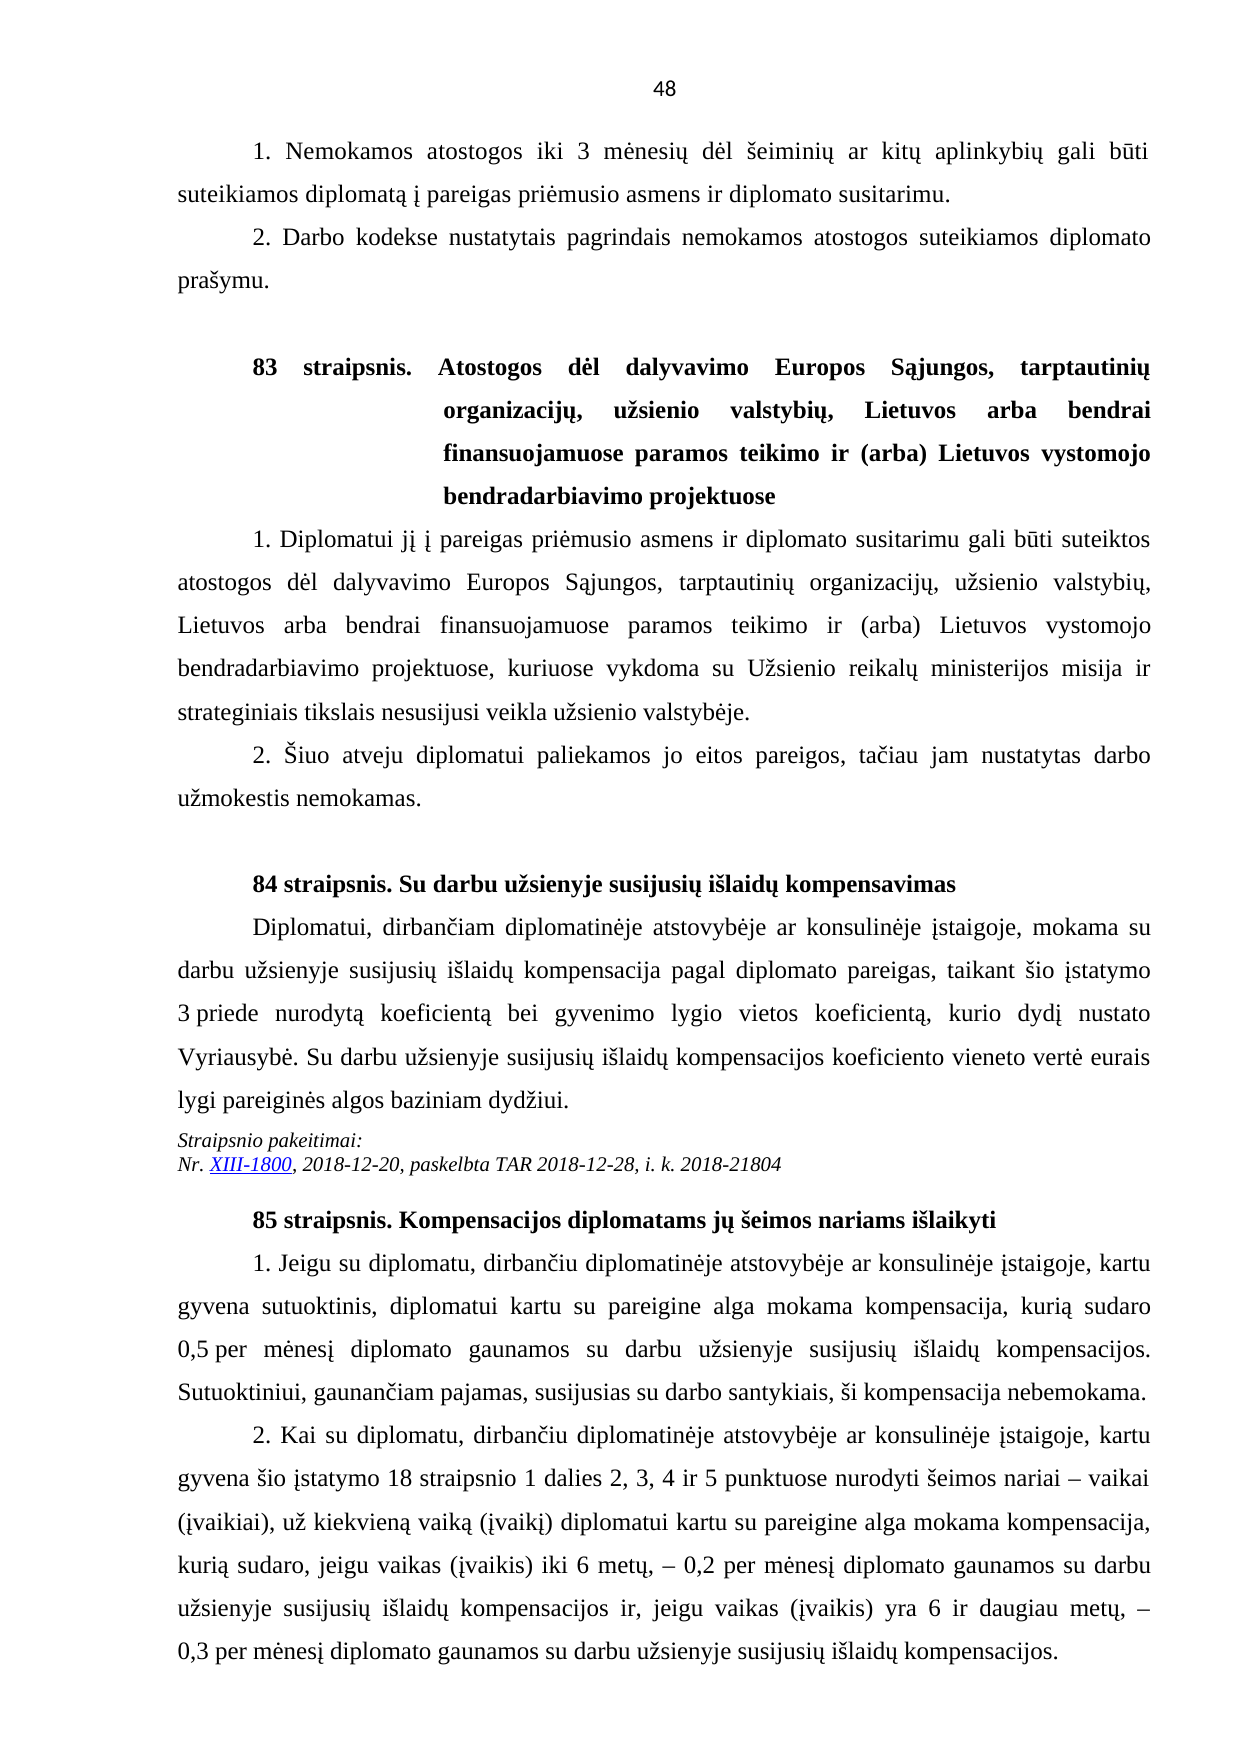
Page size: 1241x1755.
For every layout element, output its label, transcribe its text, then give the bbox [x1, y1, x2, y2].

text 84 straipsnis. Su darbu užsienyje susijusių išlaidų kompensavimas [177, 869, 1152, 898]
text Diplomatui, dirbančiam diplomatinėje atstovybėje ar konsulinėje įstaigoje, mokama su darbu užsienyje susijusių išlaidų kompensacija pagal diplomato pareigas, taikant šio įstatymo 3 priede nurodytą koeficientą bei gyvenimo lygio vietos koeficientą, kurio dydį nustato Vyriausybė. Su darbu užsienyje susijusių išlaidų kompensacijos koeficiento vieneto vertė eurais lygi pareiginės algos baziniam dydžiui. [177, 912, 1152, 1113]
text 85 straipsnis. Kompensacijos diplomatams jų šeimos nariams išlaikyti [177, 1205, 1152, 1233]
text 2. Kai su diplomatu, dirbančiu diplomatinėje atstovybėje ar konsulinėje įstaigoje, kartu gyvena šio įstatymo 18 straipsnio 1 dalies 2, 3, 4 ir 5 punktuose nurodyti šeimos nariai – vaikai (įvaikiai), už kiekvieną vaiką (įvaikį) diplomatui kartu su pareigine alga mokama kompensacija, kurią sudaro, jeigu vaikas (įvaikis) iki 6 metų, – 0,2 per mėnesį diplomato gaunamos su darbu užsienyje susijusių išlaidų kompensacijos ir, jeigu vaikas (įvaikis) yra 6 ir daugiau metų, – 0,3 per mėnesį diplomato gaunamos su darbu užsienyje susijusių išlaidų kompensacijos. [177, 1420, 1152, 1665]
text 2. Darbo kodekse nustatytais pagrindais nemokamos atostogos suteikiamos diplomato prašymu. [177, 222, 1152, 294]
text 2. Šiuo atveju diplomatui paliekamos jo eitos pareigos, tačiau jam nustatytas darbo užmokestis nemokamas. [177, 740, 1152, 812]
text 1. Nemokamos atostogos iki 3 mėnesių dėl šeiminių ar kitų aplinkybių gali būti suteikiamos diplomatą į pareigas priėmusio asmens ir diplomato susitarimu. [177, 136, 1152, 208]
text Nr. XIII-1800, 2018-12-20, paskelbta TAR 2018-12-28, i. k. 2018-21804 [177, 1152, 1152, 1176]
text 1. Diplomatui jį į pareigas priėmusio asmens ir diplomato susitarimu gali būti suteiktos atostogos dėl dalyvavimo Europos Sąjungos, tarptautinių organizacijų, užsienio valstybių, Lietuvos arba bendrai finansuojamuose paramos teikimo ir (arba) Lietuvos vystomojo bendradarbiavimo projektuose, kuriuose vykdoma su Užsienio reikalų ministerijos misija ir strateginiais tikslais nesusijusi veikla užsienio valstybėje. [177, 524, 1152, 725]
text 83 straipsnis. Atostogos dėl dalyvavimo Europos Sąjungos, tarptautinių organizacijų, užsienio valstybių, Lietuvos arba bendrai finansuojamuose paramos teikimo ir (arba) Lietuvos vystomojo bendradarbiavimo projektuose [252, 352, 1152, 510]
text Straipsnio pakeitimai: [177, 1128, 1152, 1152]
text 1. Jeigu su diplomatu, dirbančiu diplomatinėje atstovybėje ar konsulinėje įstaigoje, kartu gyvena sutuoktinis, diplomatui kartu su pareigine alga mokama kompensacija, kurią sudaro 0,5 per mėnesį diplomato gaunamos su darbu užsienyje susijusių išlaidų kompensacijos. Sutuoktiniui, gaunančiam pajamas, susijusias su darbo santykiais, ši kompensacija nebemokama. [177, 1248, 1152, 1406]
